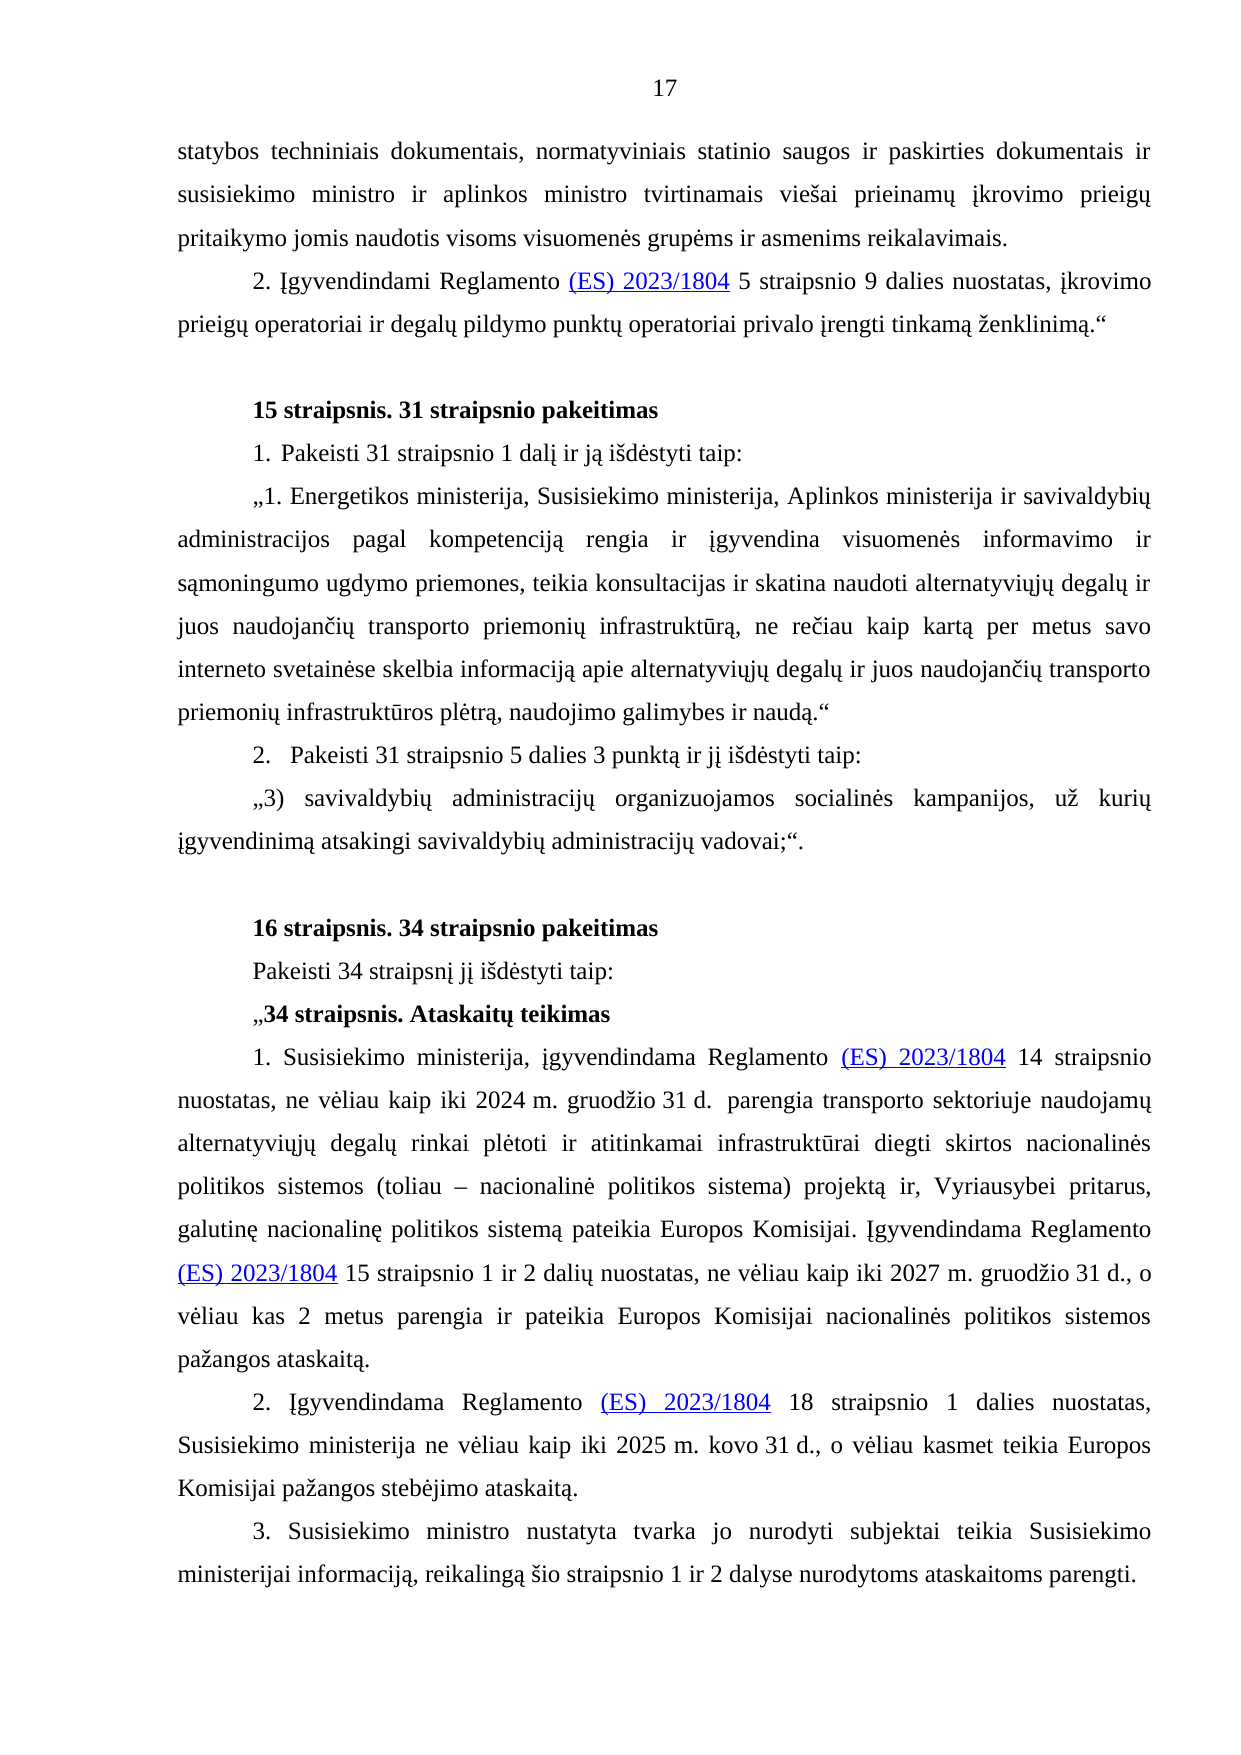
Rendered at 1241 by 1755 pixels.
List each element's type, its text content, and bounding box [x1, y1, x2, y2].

text „34 straipsnis. Ataskaitų teikimas [177, 999, 1152, 1028]
text Pakeisti 34 straipsnį jį išdėstyti taip: [177, 956, 1152, 984]
text „3) savivaldybių administracijų organizuojamos socialinės kampanijos, už kurių įgyvendinimą atsakingi savivaldybių administracijų vadovai;“. [177, 783, 1152, 855]
text 16 straipsnis. 34 straipsnio pakeitimas [177, 913, 1152, 941]
text 15 straipsnis. 31 straipsnio pakeitimas [177, 395, 1152, 424]
text statybos techniniais dokumentais, normatyviniais statinio saugos ir paskirties dokumentais ir susisiekimo ministro ir aplinkos ministro tvirtinamais viešai prieinamų įkrovimo prieigų pritaikymo jomis naudotis visoms visuomenės grupėms ir asmenims reikalavimais. [177, 136, 1152, 251]
text 1. Susisiekimo ministerija, įgyvendindama Reglamento (ES) 2023/1804 14 straipsnio nuostatas, ne vėliau kaip iki 2024 m. gruodžio 31 d. parengia transporto sektoriuje naudojamų alternatyviųjų degalų rinkai plėtoti ir atitinkamai infrastruktūrai diegti skirtos nacionalinės politikos sistemos (toliau – nacionalinė politikos sistema) projektą ir, Vyriausybei pritarus, galutinę nacionalinę politikos sistemą pateikia Europos Komisijai. Įgyvendindama Reglamento (ES) 2023/1804 15 straipsnio 1 ir 2 dalių nuostatas, ne vėliau kaip iki 2027 m. gruodžio 31 d., o vėliau kas 2 metus parengia ir pateikia Europos Komisijai nacionalinės politikos sistemos pažangos ataskaitą. [177, 1042, 1152, 1373]
text 2. Įgyvendindami Reglamento (ES) 2023/1804 5 straipsnio 9 dalies nuostatas, įkrovimo prieigų operatoriai ir degalų pildymo punktų operatoriai privalo įrengti tinkamą ženklinimą.“ [177, 266, 1152, 338]
text „1. Energetikos ministerija, Susisiekimo ministerija, Aplinkos ministerija ir savivaldybių administracijos pagal kompetenciją rengia ir įgyvendina visuomenės informavimo ir sąmoningumo ugdymo priemones, teikia konsultacijas ir skatina naudoti alternatyviųjų degalų ir juos naudojančių transporto priemonių infrastruktūrą, ne rečiau kaip kartą per metus savo interneto svetainėse skelbia informaciją apie alternatyviųjų degalų ir juos naudojančių transporto priemonių infrastruktūros plėtrą, naudojimo galimybes ir naudą.“ [177, 481, 1152, 726]
text 2. Pakeisti 31 straipsnio 5 dalies 3 punktą ir jį išdėstyti taip: [252, 740, 1152, 769]
text 3. Susisiekimo ministro nustatyta tvarka jo nurodyti subjektai teikia Susisiekimo ministerijai informaciją, reikalingą šio straipsnio 1 ir 2 dalyse nurodytoms ataskaitoms parengti. [177, 1516, 1152, 1588]
text 1. Pakeisti 31 straipsnio 1 dalį ir ją išdėstyti taip: [252, 438, 1152, 467]
text 2. Įgyvendindama Reglamento (ES) 2023/1804 18 straipsnio 1 dalies nuostatas, Susisiekimo ministerija ne vėliau kaip iki 2025 m. kovo 31 d., o vėliau kasmet teikia Europos Komisijai pažangos stebėjimo ataskaitą. [177, 1387, 1152, 1502]
